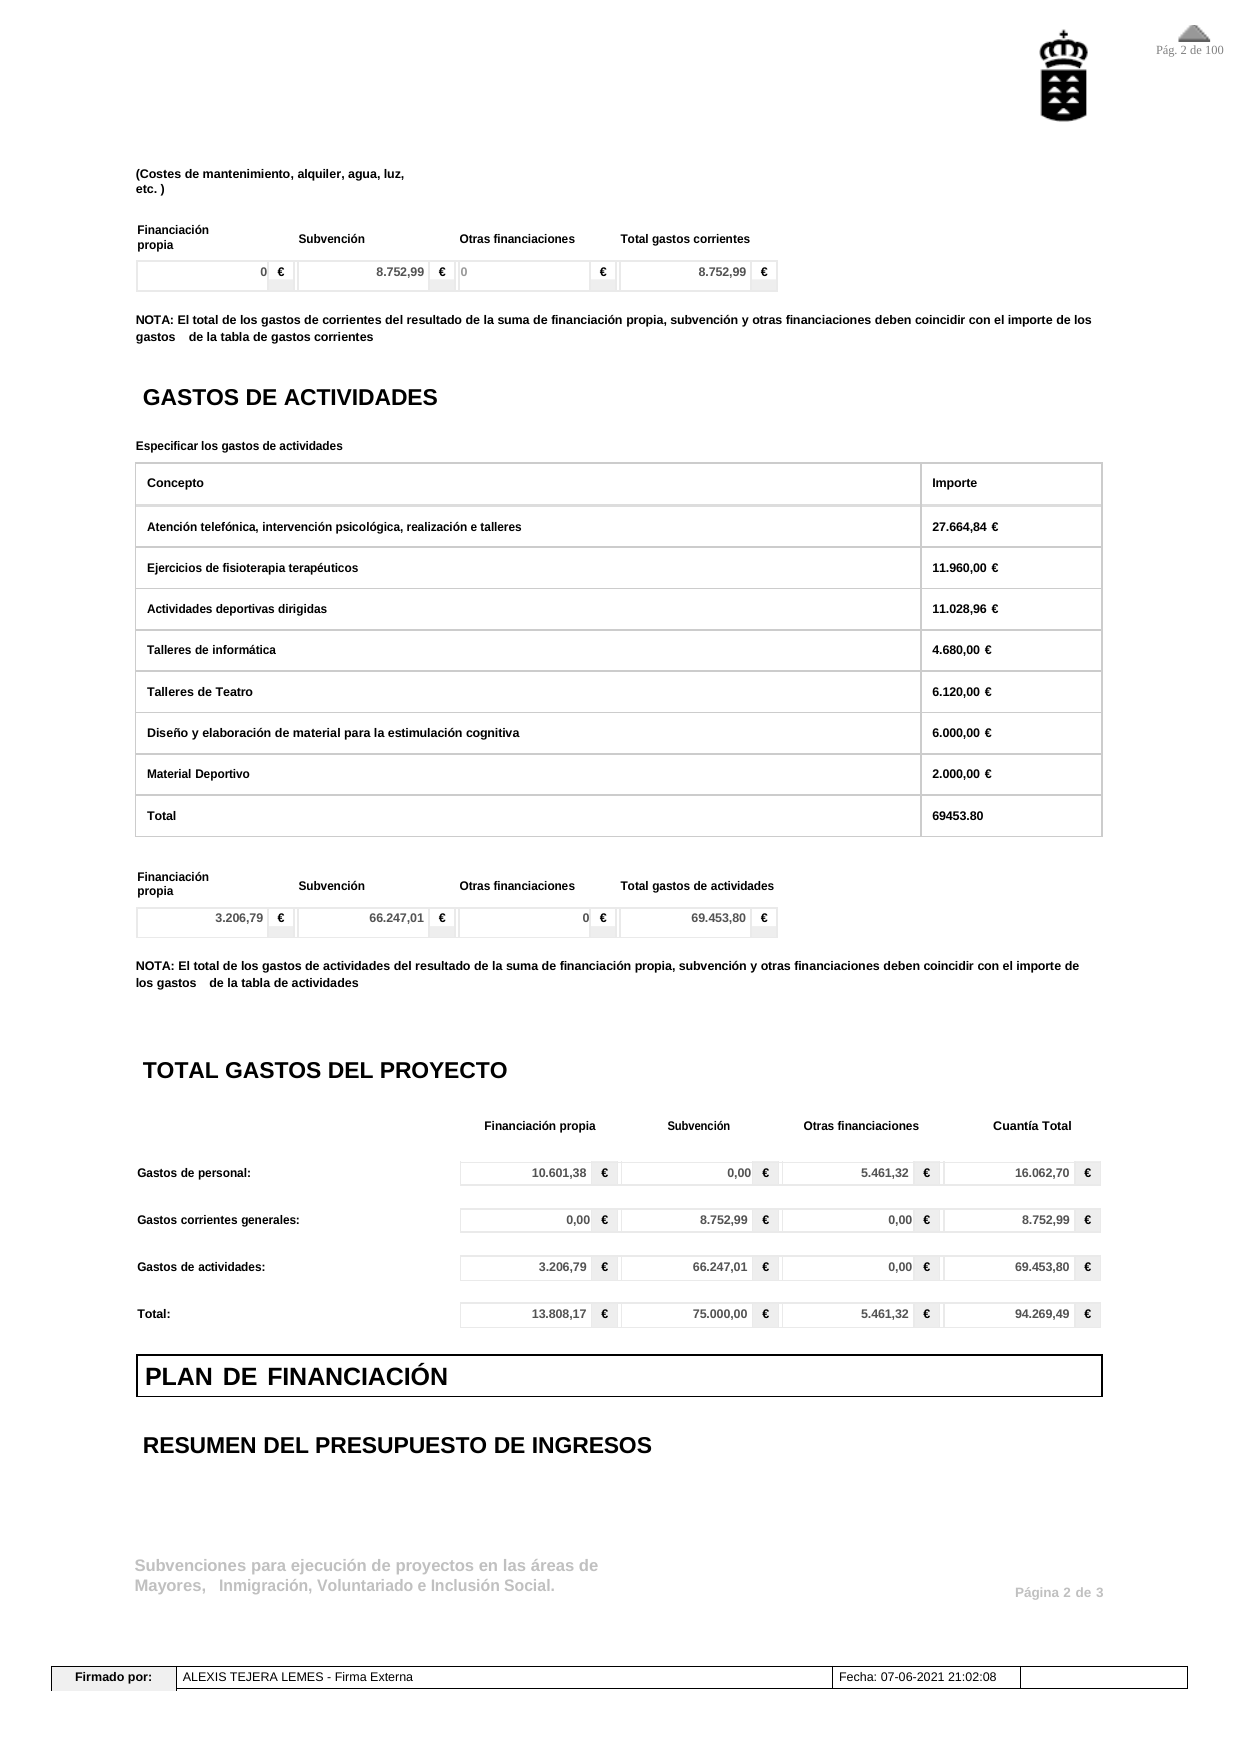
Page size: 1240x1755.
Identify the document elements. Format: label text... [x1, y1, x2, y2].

text GASTOS DE ACTIVIDADES [143, 383, 1103, 410]
text Otras financiaciones [459, 232, 575, 246]
table_cell Total [136, 796, 920, 836]
table_cell 27.664,84 € [922, 507, 1101, 546]
text Gastos corrientes generales: [137, 1212, 460, 1227]
table_header Concepto [136, 464, 920, 504]
table_header 0 [138, 262, 267, 290]
table_header 3.206,79 [461, 1257, 591, 1280]
picture [1177, 25, 1211, 42]
text Total gastos corrientes [620, 232, 1235, 246]
table_header 0 [460, 909, 589, 937]
table_cell 6.000,00 € [922, 713, 1101, 753]
text Financiación propia [137, 869, 248, 898]
table_header 3.206,79 [138, 909, 267, 937]
table_header 0,00 [461, 1210, 591, 1231]
table_cell Atención telefónica, intervención psicológica, realización e talleres [136, 507, 920, 546]
table_header ALEXIS TEJERA LEMES - Firma Externa [177, 1667, 832, 1688]
text PLAN DE FINANCIACIÓN [145, 1362, 1101, 1391]
table_cell 2.000,00 € [922, 755, 1101, 794]
text NOTA: El total de los gastos de actividades del resultado de la suma de financiación propia, subvención y otras financiaciones deben coincidir con el importe de los gastos de la tabla de actividades [136, 959, 1095, 990]
text Otras financiaciones [459, 879, 575, 893]
table_header € [591, 927, 615, 937]
text Subvenciones para ejecución de proyectos en las áreas de Mayores, Inmigración, Voluntariado e Inclusión Social. [134, 1556, 657, 1595]
table_header 5.461,32 [783, 1163, 913, 1184]
table_header 66.247,01 [299, 909, 428, 937]
text Total: [137, 1306, 460, 1321]
text (Costes de mantenimiento, alquiler, agua, luz, etc. ) [136, 167, 428, 196]
table_header 8.752,99 [945, 1210, 1074, 1231]
table_cell Diseño y elaboración de material para la estimulación cognitiva [136, 713, 920, 753]
table_header 16.062,70 [945, 1163, 1074, 1184]
text Financiación propia Subvención Otras financiaciones Cuantía Total [484, 1118, 1235, 1133]
table_header € [592, 1304, 617, 1327]
text Pág. 2 de 100 [1105, 43, 1223, 57]
table_cell 69453.80 [922, 796, 1101, 836]
table_header € [752, 927, 776, 937]
table_header € [269, 280, 293, 290]
text [1119, 1306, 1235, 1321]
text [1119, 1165, 1235, 1180]
table_header € [592, 1163, 617, 1184]
text Gastos de actividades: [137, 1259, 460, 1274]
table_header € [430, 927, 454, 937]
table_header 10.601,38 [461, 1163, 591, 1184]
text Total gastos de actividades [620, 879, 1235, 893]
table_header € [1076, 1257, 1100, 1280]
table_header 69.453,80 [621, 909, 750, 937]
picture [1022, 17, 1105, 132]
table_header 75.000,00 [622, 1304, 752, 1327]
table_header 69.453,80 [945, 1257, 1074, 1280]
table_header Fecha: 07-06-2021 21:02:08 [833, 1667, 1020, 1688]
text Subvención [298, 879, 365, 893]
table_header 5.461,32 [783, 1304, 913, 1327]
table_header 94.269,49 [945, 1304, 1074, 1327]
table_header 8.752,99 [622, 1210, 752, 1231]
text RESUMEN DEL PRESUPUESTO DE INGRESOS [143, 1432, 1103, 1458]
table_header € [753, 1163, 778, 1184]
text [928, 43, 1022, 57]
table_header 66.247,01 [622, 1257, 752, 1280]
table_header 0,00 [783, 1210, 913, 1231]
table_header € [915, 1163, 939, 1184]
table_header € [915, 1304, 939, 1327]
table_header € [1076, 1304, 1100, 1327]
table_header 8.752,99 [299, 262, 428, 290]
table_cell 4.680,00 € [922, 631, 1101, 670]
text NOTA: El total de los gastos de corrientes del resultado de la suma de financiación propia, subvención y otras financiaciones deben coincidir con el importe de los gastos de la tabla de gastos corrientes [136, 312, 1095, 344]
table_cell 6.120,00 € [922, 672, 1101, 712]
table_header € [1076, 1163, 1100, 1184]
table_header € [269, 927, 293, 937]
text Gastos de personal: [137, 1165, 460, 1180]
table_header 0,00 [783, 1257, 913, 1280]
text TOTAL GASTOS DEL PROYECTO [143, 1057, 1103, 1083]
table_cell Material Deportivo [136, 755, 920, 794]
table_header 0,00 [622, 1163, 752, 1184]
table_header € [752, 280, 776, 290]
table_header € [915, 1257, 939, 1280]
text Financiación propia [137, 223, 248, 252]
text Especificar los gastos de actividades [136, 439, 1235, 453]
table_header 13.808,17 [461, 1304, 591, 1327]
table_header € [592, 1210, 617, 1231]
table_header [1021, 1667, 1187, 1688]
table_cell 11.028,96 € [922, 589, 1101, 629]
table_header 8.752,99 [621, 262, 750, 290]
table_header € [753, 1257, 778, 1280]
table_cell Ejercicios de fisioterapia terapéuticos [136, 548, 920, 588]
text [1119, 1259, 1235, 1274]
table_header € [753, 1210, 778, 1231]
text Subvención [298, 232, 365, 246]
text Página 2 de 3 [1015, 1584, 1235, 1600]
table_header € [591, 280, 615, 290]
table_cell 11.960,00 € [922, 548, 1101, 588]
table_header € [430, 280, 454, 290]
table_header Firmado por: [52, 1667, 176, 1688]
table_cell Talleres de Teatro [136, 672, 920, 712]
table_header € [592, 1257, 617, 1280]
table_header € [1076, 1210, 1100, 1231]
table_header 0 [460, 262, 589, 290]
table_cell Talleres de informática [136, 631, 920, 670]
table_header Importe [922, 464, 1101, 504]
table_cell Actividades deportivas dirigidas [136, 589, 920, 629]
table_header € [753, 1304, 778, 1327]
text [1119, 1212, 1235, 1227]
table_header € [915, 1210, 939, 1231]
